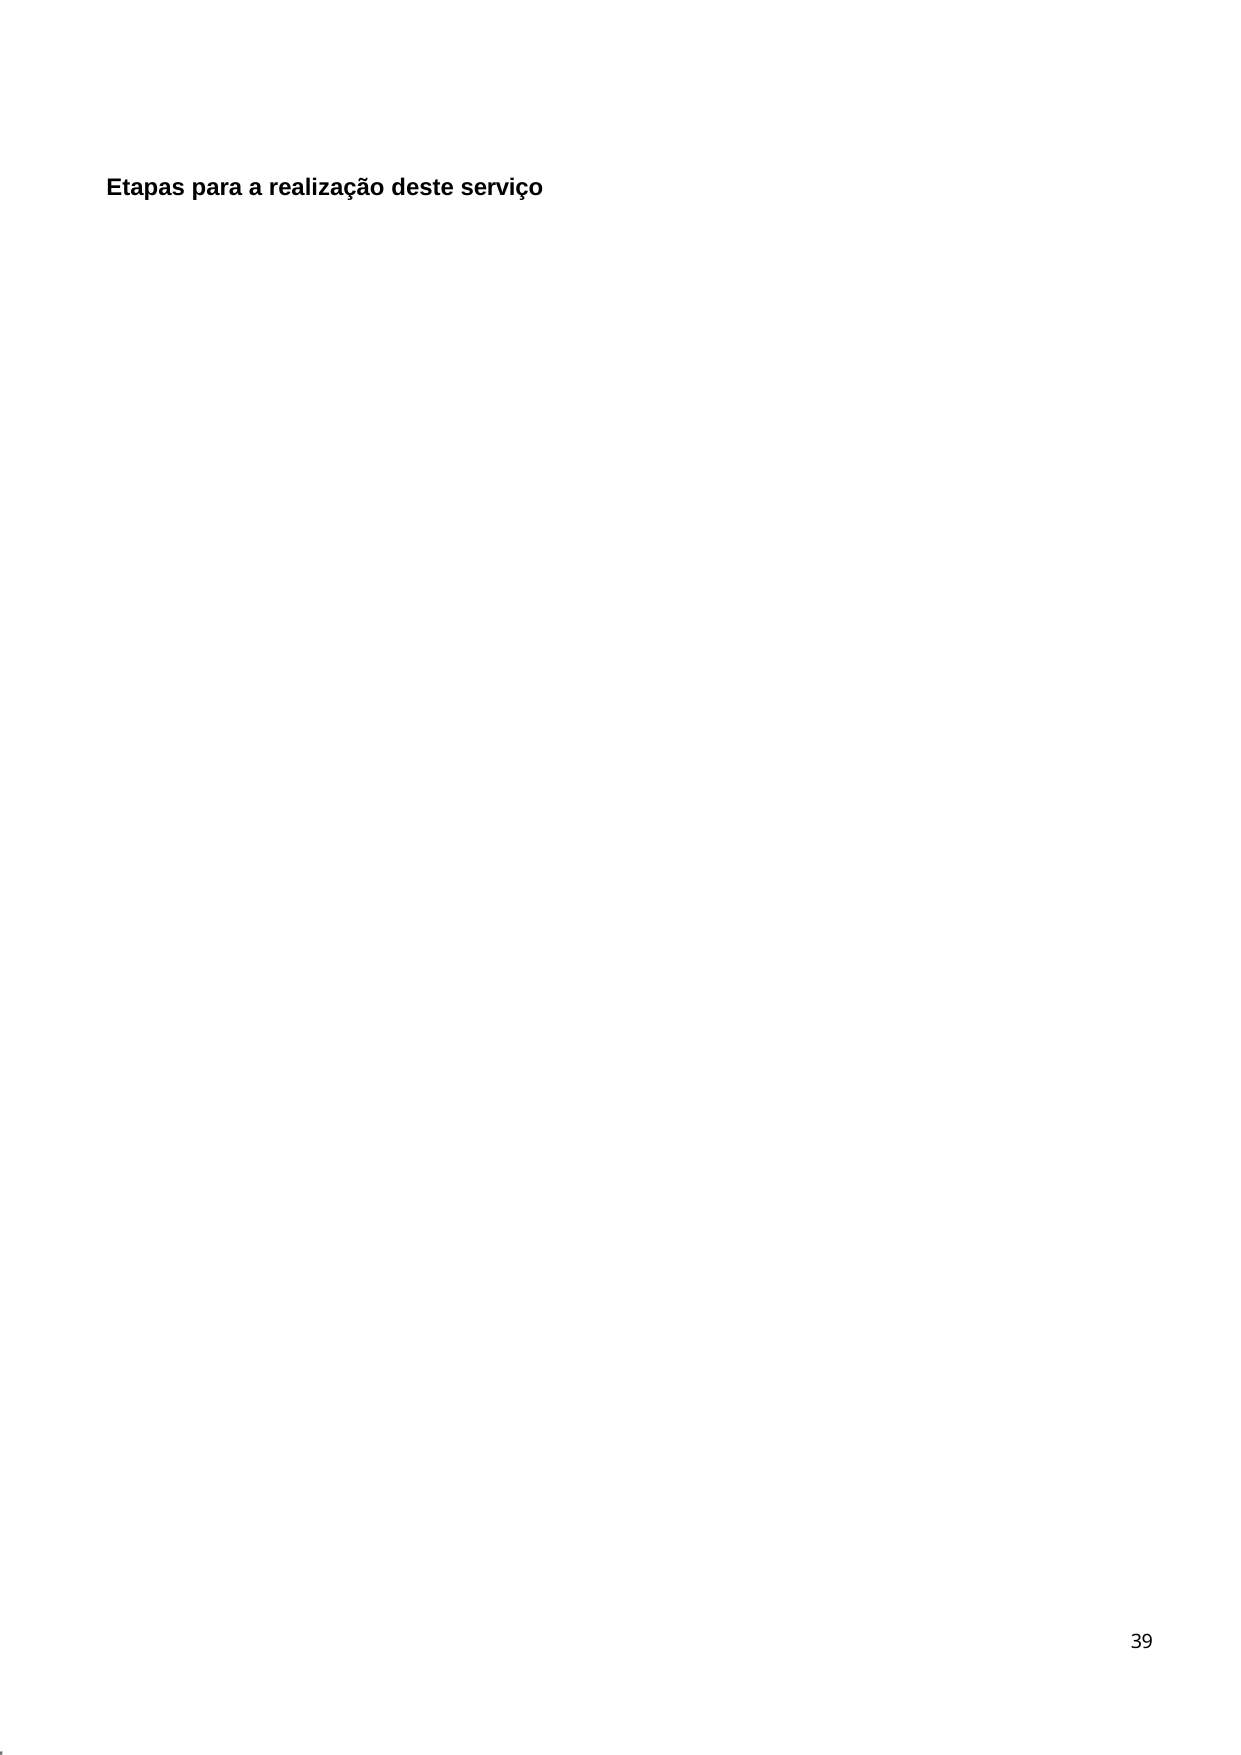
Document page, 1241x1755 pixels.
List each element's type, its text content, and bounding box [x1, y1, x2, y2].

subtitle Etapas para a realização deste serviço [106, 173, 1211, 201]
